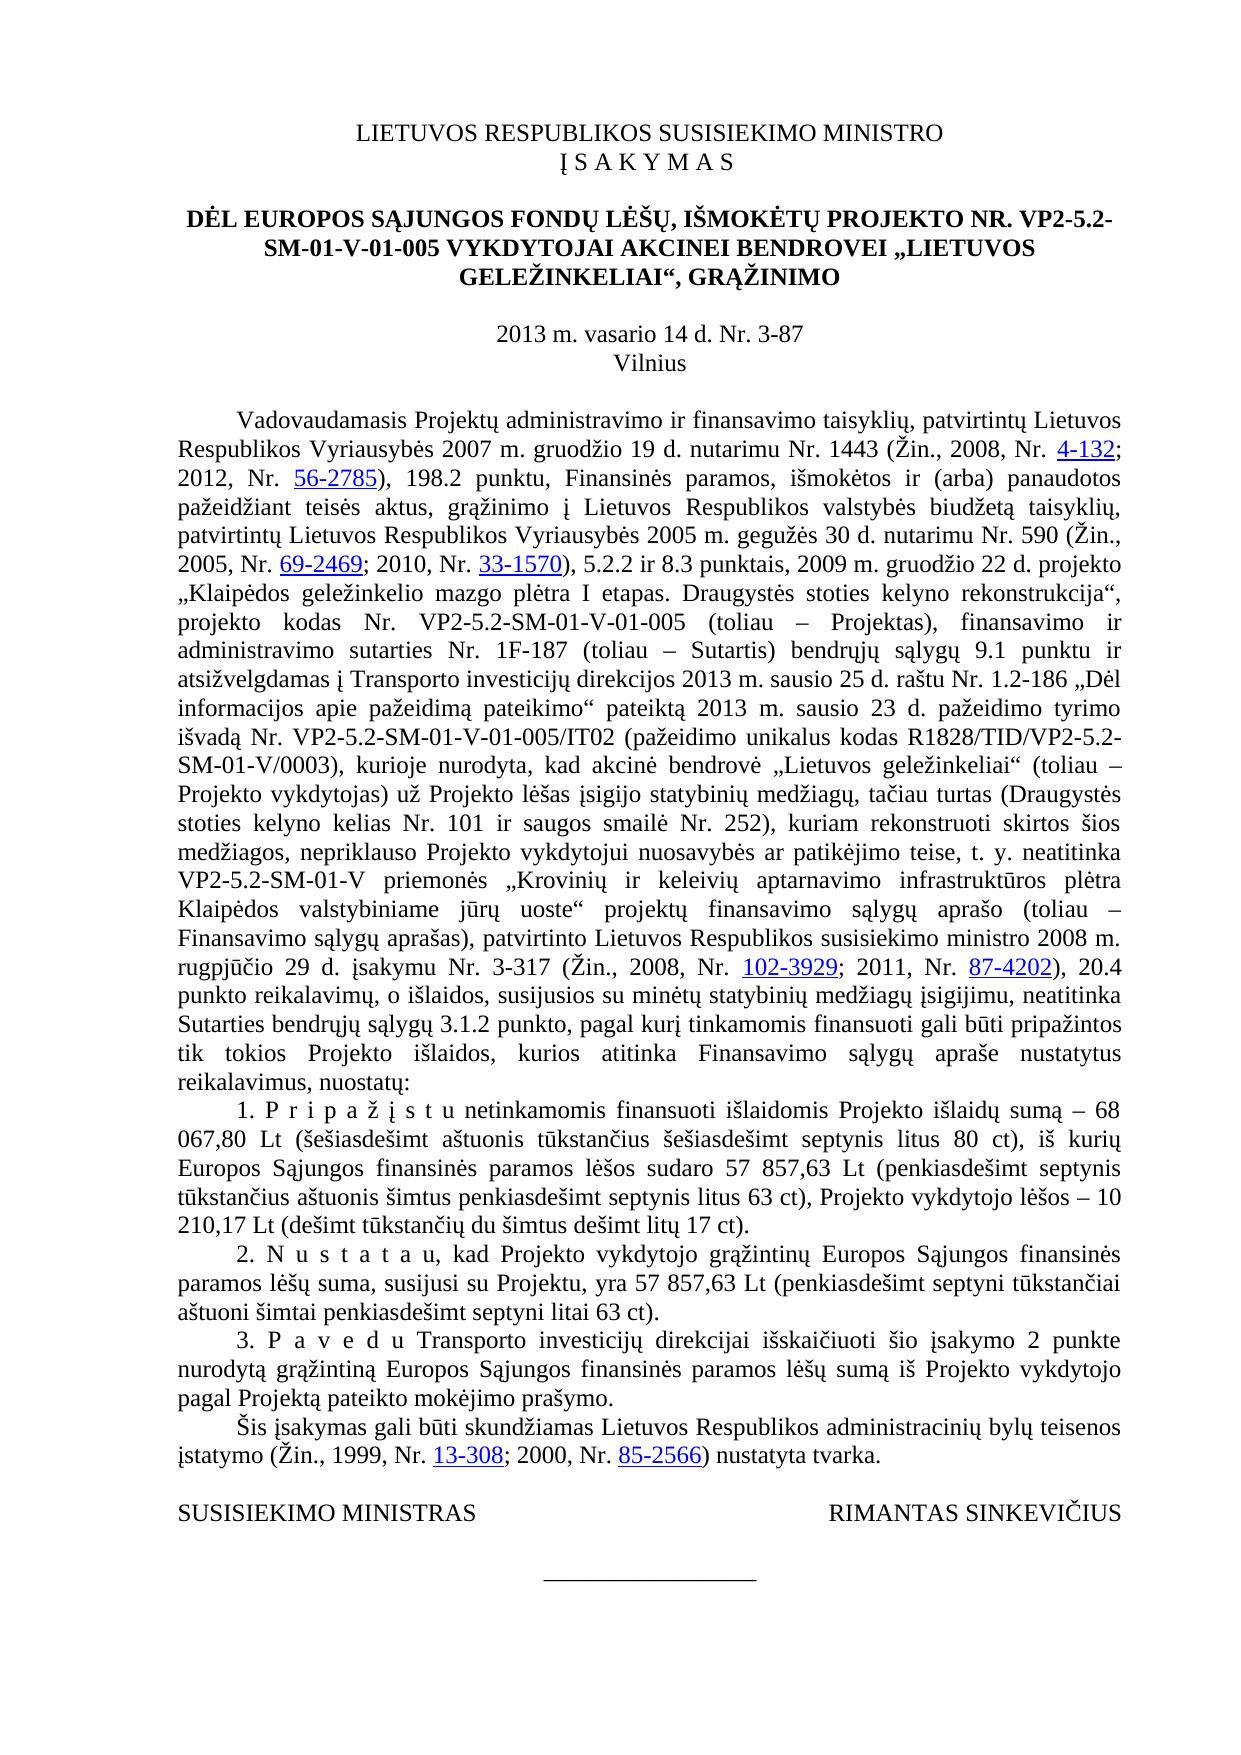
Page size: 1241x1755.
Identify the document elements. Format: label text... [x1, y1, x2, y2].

text Vadovaudamasis Projektų administravimo ir finansavimo taisyklių, patvirtintų Lietuvos Respublikos Vyriausybės 2007 m. gruodžio 19 d. nutarimu Nr. 1443 (Žin., 2008, Nr. 4-132; 2012, Nr. 56-2785), 198.2 punktu, Finansinės paramos, išmokėtos ir (arba) panaudotos pažeidžiant teisės aktus, grąžinimo į Lietuvos Respublikos valstybės biudžetą taisyklių, patvirtintų Lietuvos Respublikos Vyriausybės 2005 m. gegužės 30 d. nutarimu Nr. 590 (Žin., 2005, Nr. 69-2469; 2010, Nr. 33-1570), 5.2.2 ir 8.3 punktais, 2009 m. gruodžio 22 d. projekto „Klaipėdos geležinkelio mazgo plėtra I etapas. Draugystės stoties kelyno rekonstrukcija“, projekto kodas Nr. VP2-5.2-SM-01-V-01-005 (toliau – Projektas), finansavimo ir administravimo sutarties Nr. 1F-187 (toliau – Sutartis) bendrųjų sąlygų 9.1 punktu ir atsižvelgdamas į Transporto investicijų direkcijos 2013 m. sausio 25 d. raštu Nr. 1.2-186 „Dėl informacijos apie pažeidimą pateikimo“ pateiktą 2013 m. sausio 23 d. pažeidimo tyrimo išvadą Nr. VP2-5.2-SM-01-V-01-005/IT02 (pažeidimo unikalus kodas R1828/TID/VP2-5.2-SM-01-V/0003), kurioje nurodyta, kad akcinė bendrovė „Lietuvos geležinkeliai“ (toliau – Projekto vykdytojas) už Projekto lėšas įsigijo statybinių medžiagų, tačiau turtas (Draugystės stoties kelyno kelias Nr. 101 ir saugos smailė Nr. 252), kuriam rekonstruoti skirtos šios medžiagos, nepriklauso Projekto vykdytojui nuosavybės ar patikėjimo teise, t. y. neatitinka VP2-5.2-SM-01-V priemonės „Krovinių ir keleivių aptarnavimo infrastruktūros plėtra Klaipėdos valstybiniame jūrų uoste“ projektų finansavimo sąlygų aprašo (toliau – Finansavimo sąlygų aprašas), patvirtinto Lietuvos Respublikos susisiekimo ministro 2008 m. rugpjūčio 29 d. įsakymu Nr. 3-317 (Žin., 2008, Nr. 102-3929; 2011, Nr. 87-4202), 20.4 punkto reikalavimų, o išlaidos, susijusios su minėtų statybinių medžiagų įsigijimu, neatitinka Sutarties bendrųjų sąlygų 3.1.2 punkto, pagal kurį tinkamomis finansuoti gali būti pripažintos tik tokios Projekto išlaidos, kurios atitinka Finansavimo sąlygų apraše nustatytus reikalavimus, nuostatų: [177, 406, 1122, 1096]
text 3. P a v e d u Transporto investicijų direkcijai išskaičiuoti šio įsakymo 2 punkte nurodytą grąžintiną Europos Sąjungos finansinės paramos lėšų sumą iš Projekto vykdytojo pagal Projektą pateikto mokėjimo prašymo. [177, 1326, 1122, 1412]
text Į S A K Y M A S [177, 147, 1122, 176]
text Šis įsakymas gali būti skundžiamas Lietuvos Respublikos administracinių bylų teisenos įstatymo (Žin., 1999, Nr. 13-308; 2000, Nr. 85-2566) nustatyta tvarka. [177, 1412, 1122, 1469]
text DĖL EUROPOS SĄJUNGOS FONDŲ LĖŠŲ, IŠMOKĖTŲ PROJEKTO NR. VP2-5.2-SM-01-V-01-005 VYKDYTOJAI AKCINEI BENDROVEI „LIETUVOS GELEŽINKELIAI“, GRĄŽINIMO [177, 204, 1122, 291]
text 1. P r i p a ž į s t u netinkamomis finansuoti išlaidomis Projekto išlaidų sumą – 68 067,80 Lt (šešiasdešimt aštuonis tūkstančius šešiasdešimt septynis litus 80 ct), iš kurių Europos Sąjungos finansinės paramos lėšos sudaro 57 857,63 Lt (penkiasdešimt septynis tūkstančius aštuonis šimtus penkiasdešimt septynis litus 63 ct), Projekto vykdytojo lėšos – 10 210,17 Lt (dešimt tūkstančių du šimtus dešimt litų 17 ct). [177, 1096, 1122, 1239]
text 2013 m. vasario 14 d. Nr. 3-87 [177, 319, 1122, 348]
text _________________ [177, 1556, 1122, 1584]
text Vilnius [177, 348, 1122, 377]
text Susisiekimo ministras Rimantas Sinkevičius [177, 1498, 1122, 1527]
text 2. N u s t a t a u, kad Projekto vykdytojo grąžintinų Europos Sąjungos finansinės paramos lėšų suma, susijusi su Projektu, yra 57 857,63 Lt (penkiasdešimt septyni tūkstančiai aštuoni šimtai penkiasdešimt septyni litai 63 ct). [177, 1239, 1122, 1326]
text LIETUVOS RESPUBLIKOS SUSISIEKIMO MINISTRO [177, 118, 1122, 147]
